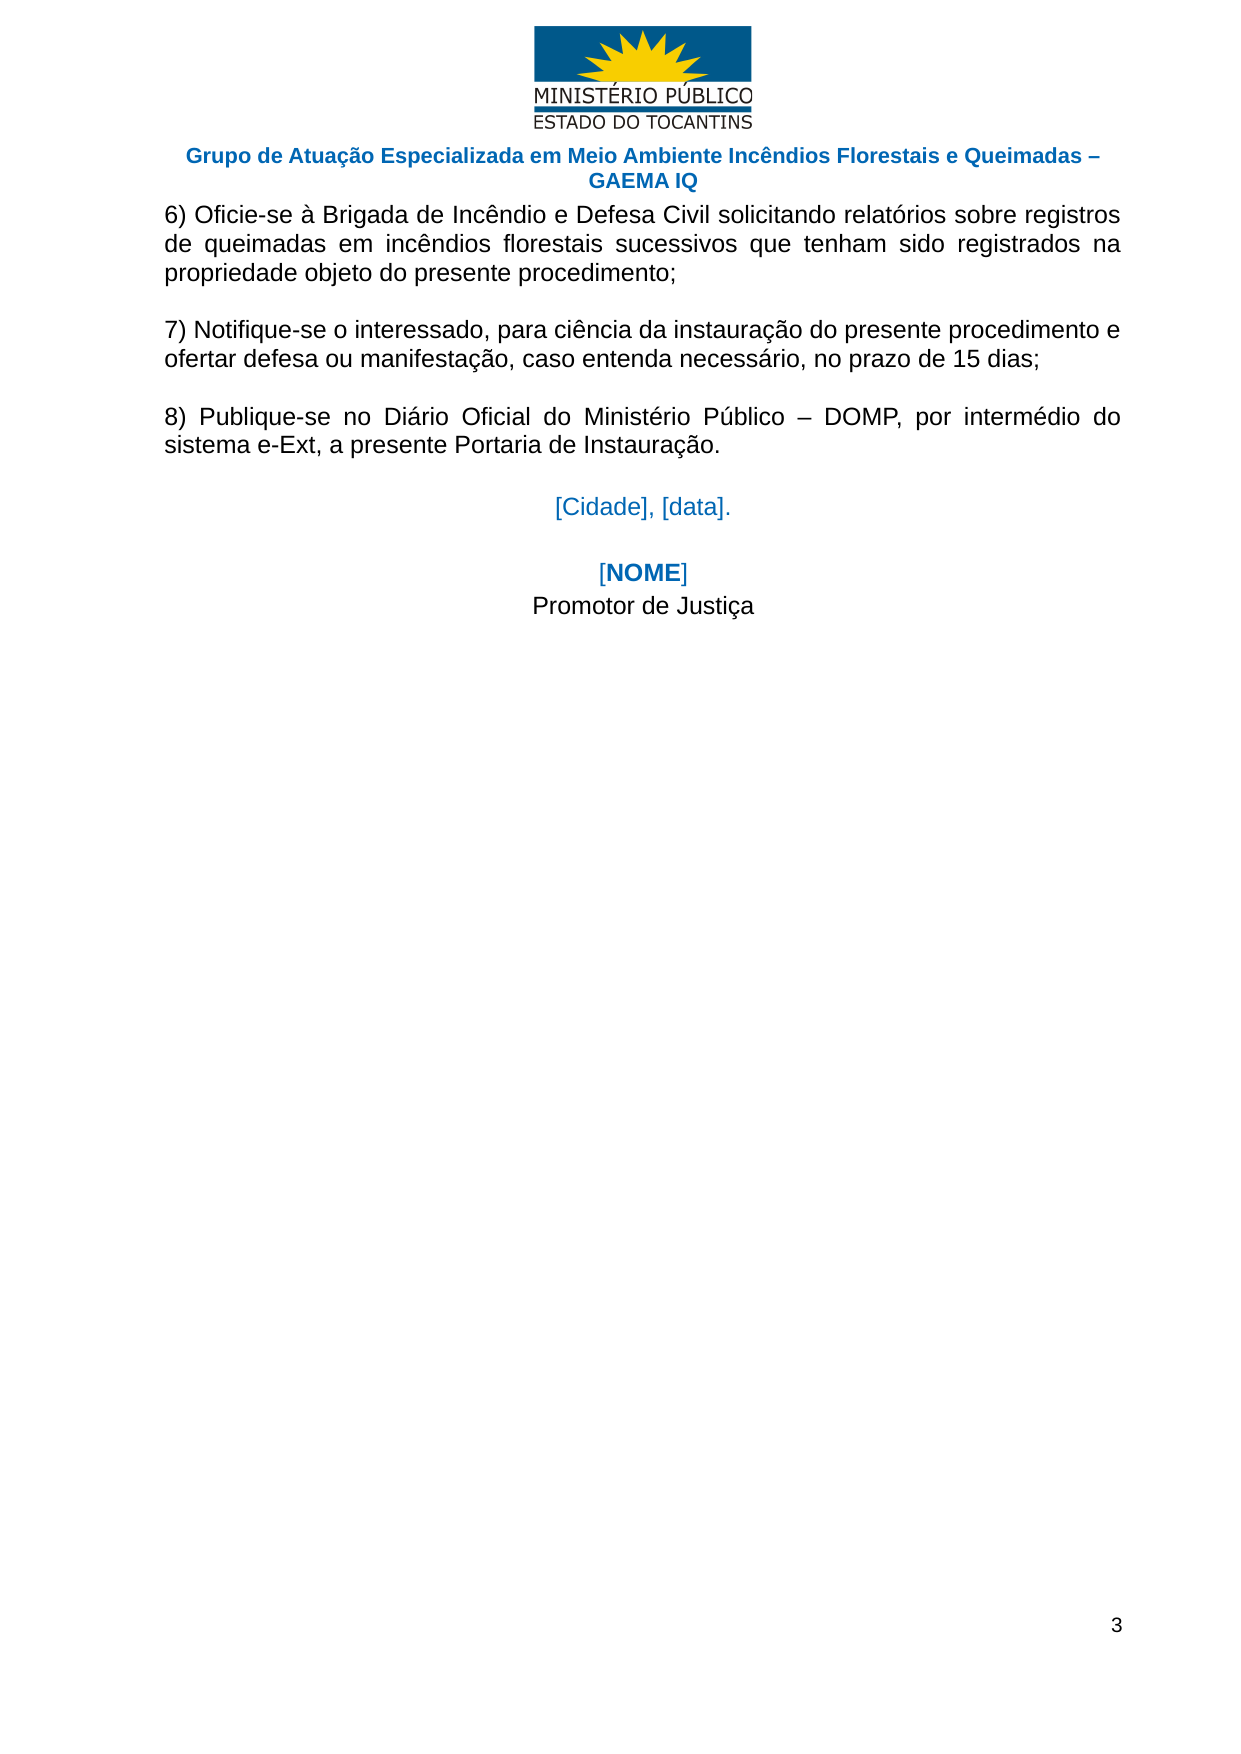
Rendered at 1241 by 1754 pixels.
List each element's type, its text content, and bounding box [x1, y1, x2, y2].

text Promotor de Justiça [164, 591, 1122, 620]
text [Cidade], [data]. [164, 492, 1122, 521]
text 7) Notifique-se o interessado, para ciência da instauração do presente procedimento e ofertar defesa ou manifestação, caso entenda necessário, no prazo de 15 dias; [164, 316, 1122, 373]
text [NOME] [164, 558, 1122, 587]
picture [534, 26, 753, 129]
text 6) Oficie-se à Brigada de Incêndio e Defesa Civil solicitando relatórios sobre registros de queimadas em incêndios florestais sucessivos que tenham sido registrados na propriedade objeto do presente procedimento; [164, 201, 1122, 287]
text 8) Publique-se no Diário Oﬁcial do Ministério Público – DOMP, por intermédio do sistema e-Ext, a presente Portaria de Instauração. [164, 373, 1122, 459]
